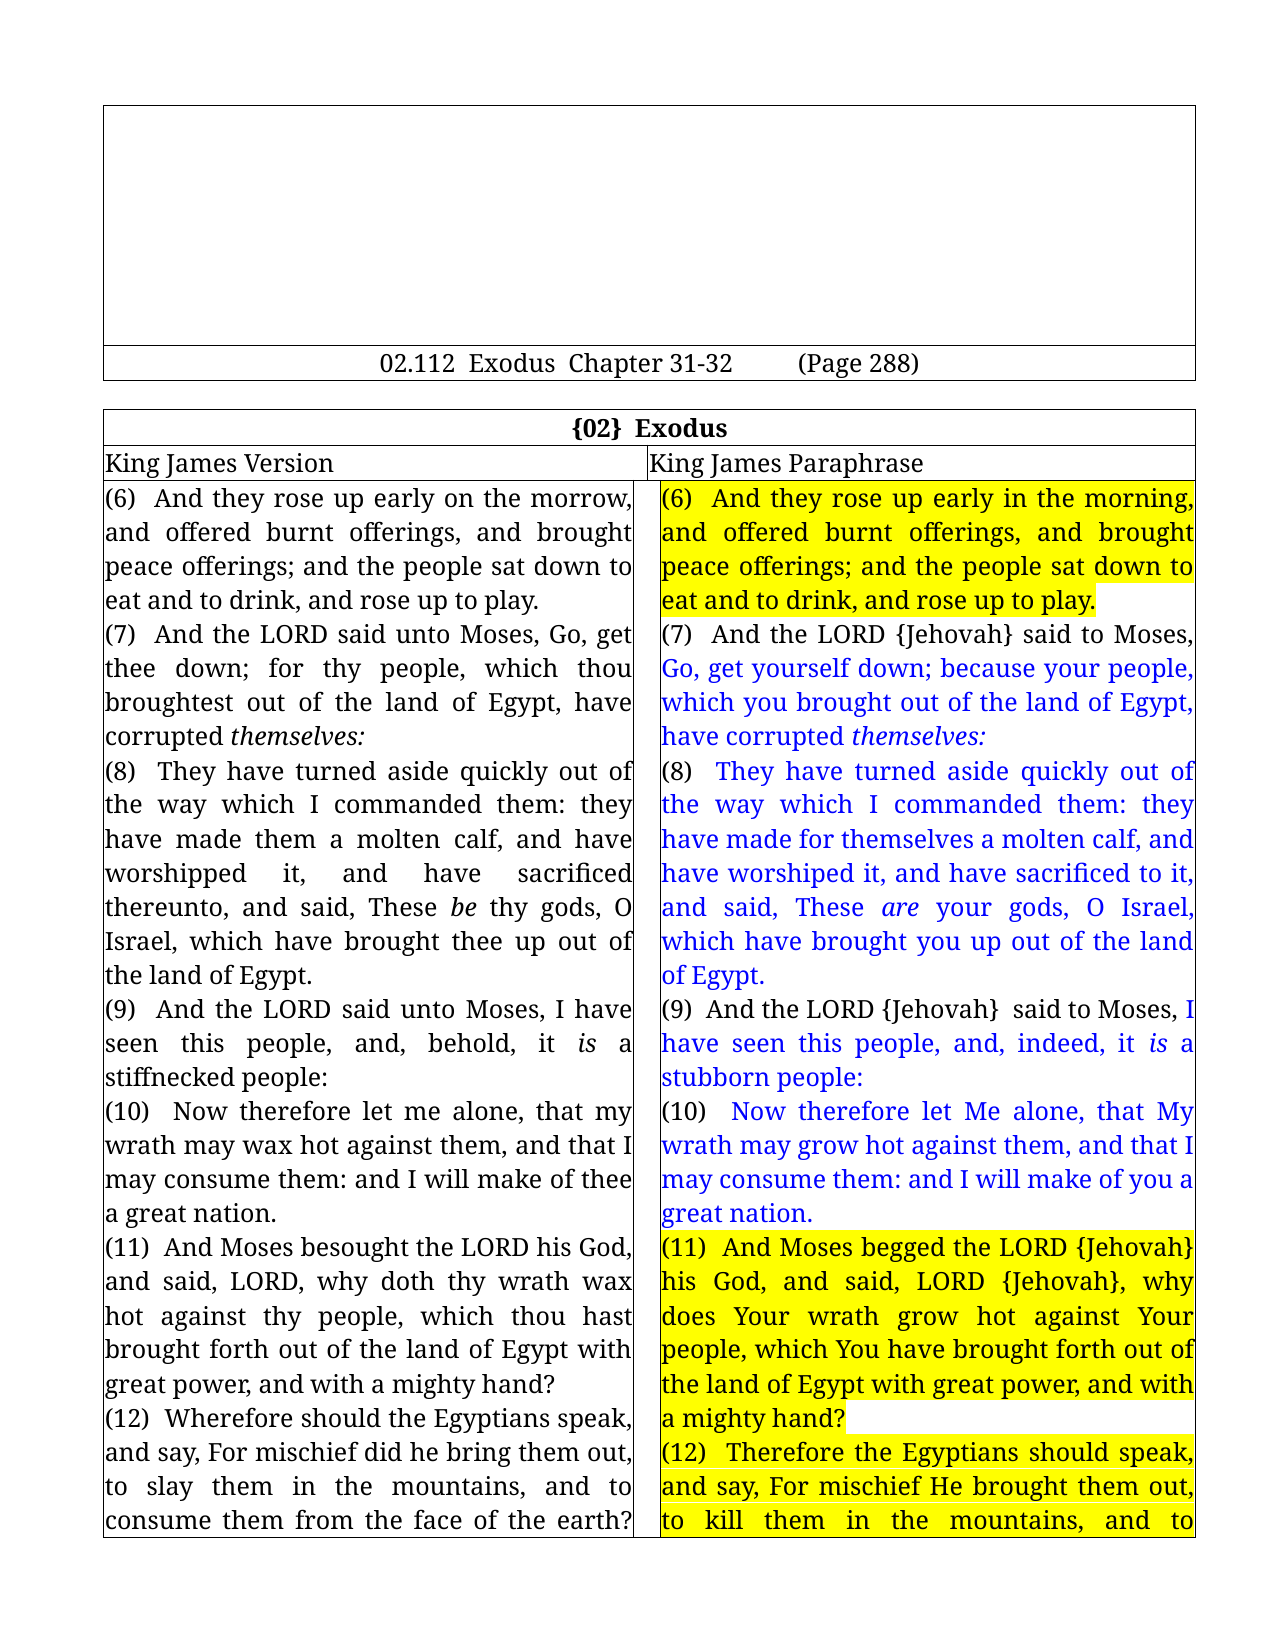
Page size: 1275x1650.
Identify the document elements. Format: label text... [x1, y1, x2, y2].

table_cell [104, 106, 1195, 344]
table_cell (6) And they rose up early in the morning, and offered burnt offerings, and brought peace offerings; and the people sat down to eat and to drink, and rose up to play. (7) And the LORD {Jehovah} said to Moses, Go, get yourself down; because your people, which you brought out of the land of Egypt, have corrupted themselves: (8) They have turned aside quickly out of the way which I commanded them: they have made for themselves a molten calf, and have worshiped it, and have sacrificed to it, and said, These are your gods, O Israel, which have brought you up out of the land of Egypt. (9) And the LORD {Jehovah} said to Moses, I have seen this people, and, indeed, it is a stubborn people: (10) Now therefore let Me alone, that My wrath may grow hot against them, and that I may consume them: and I will make of you a great nation. (11) And Moses begged the LORD {Jehovah} his God, and said, LORD {Jehovah}, why does Your wrath grow hot against Your people, which You have brought forth out of the land of Egypt with great power, and with a mighty hand? (12) Therefore the Egyptians should speak, and say, For mischief He brought them out, to kill them in the mountains, and to [661, 481, 1195, 1537]
table_cell King James Paraphrase [648, 446, 1195, 479]
table_cell 02.112 Exodus Chapter 31-32 (Page 288) [104, 346, 1195, 379]
table_cell [634, 481, 660, 1537]
table_cell (6) And they rose up early on the morrow, and offered burnt offerings, and brought peace offerings; and the people sat down to eat and to drink, and rose up to play. (7) And the LORD said unto Moses, Go, get thee down; for thy people, which thou broughtest out of the land of Egypt, have corrupted themselves: (8) They have turned aside quickly out of the way which I commanded them: they have made them a molten calf, and have worshipped it, and have sacrificed thereunto, and said, These be thy gods, O Israel, which have brought thee up out of the land of Egypt. (9) And the LORD said unto Moses, I have seen this people, and, behold, it is a stiffnecked people: (10) Now therefore let me alone, that my wrath may wax hot against them, and that I may consume them: and I will make of thee a great nation. (11) And Moses besought the LORD his God, and said, LORD, why doth thy wrath wax hot against thy people, which thou hast brought forth out of the land of Egypt with great power, and with a mighty hand? (12) Wherefore should the Egyptians speak, and say, For mischief did he bring them out, to slay them in the mountains, and to consume them from the face of the earth? [104, 481, 633, 1537]
table_header {02} Exodus [104, 410, 1195, 444]
table_cell King James Version [104, 446, 647, 479]
